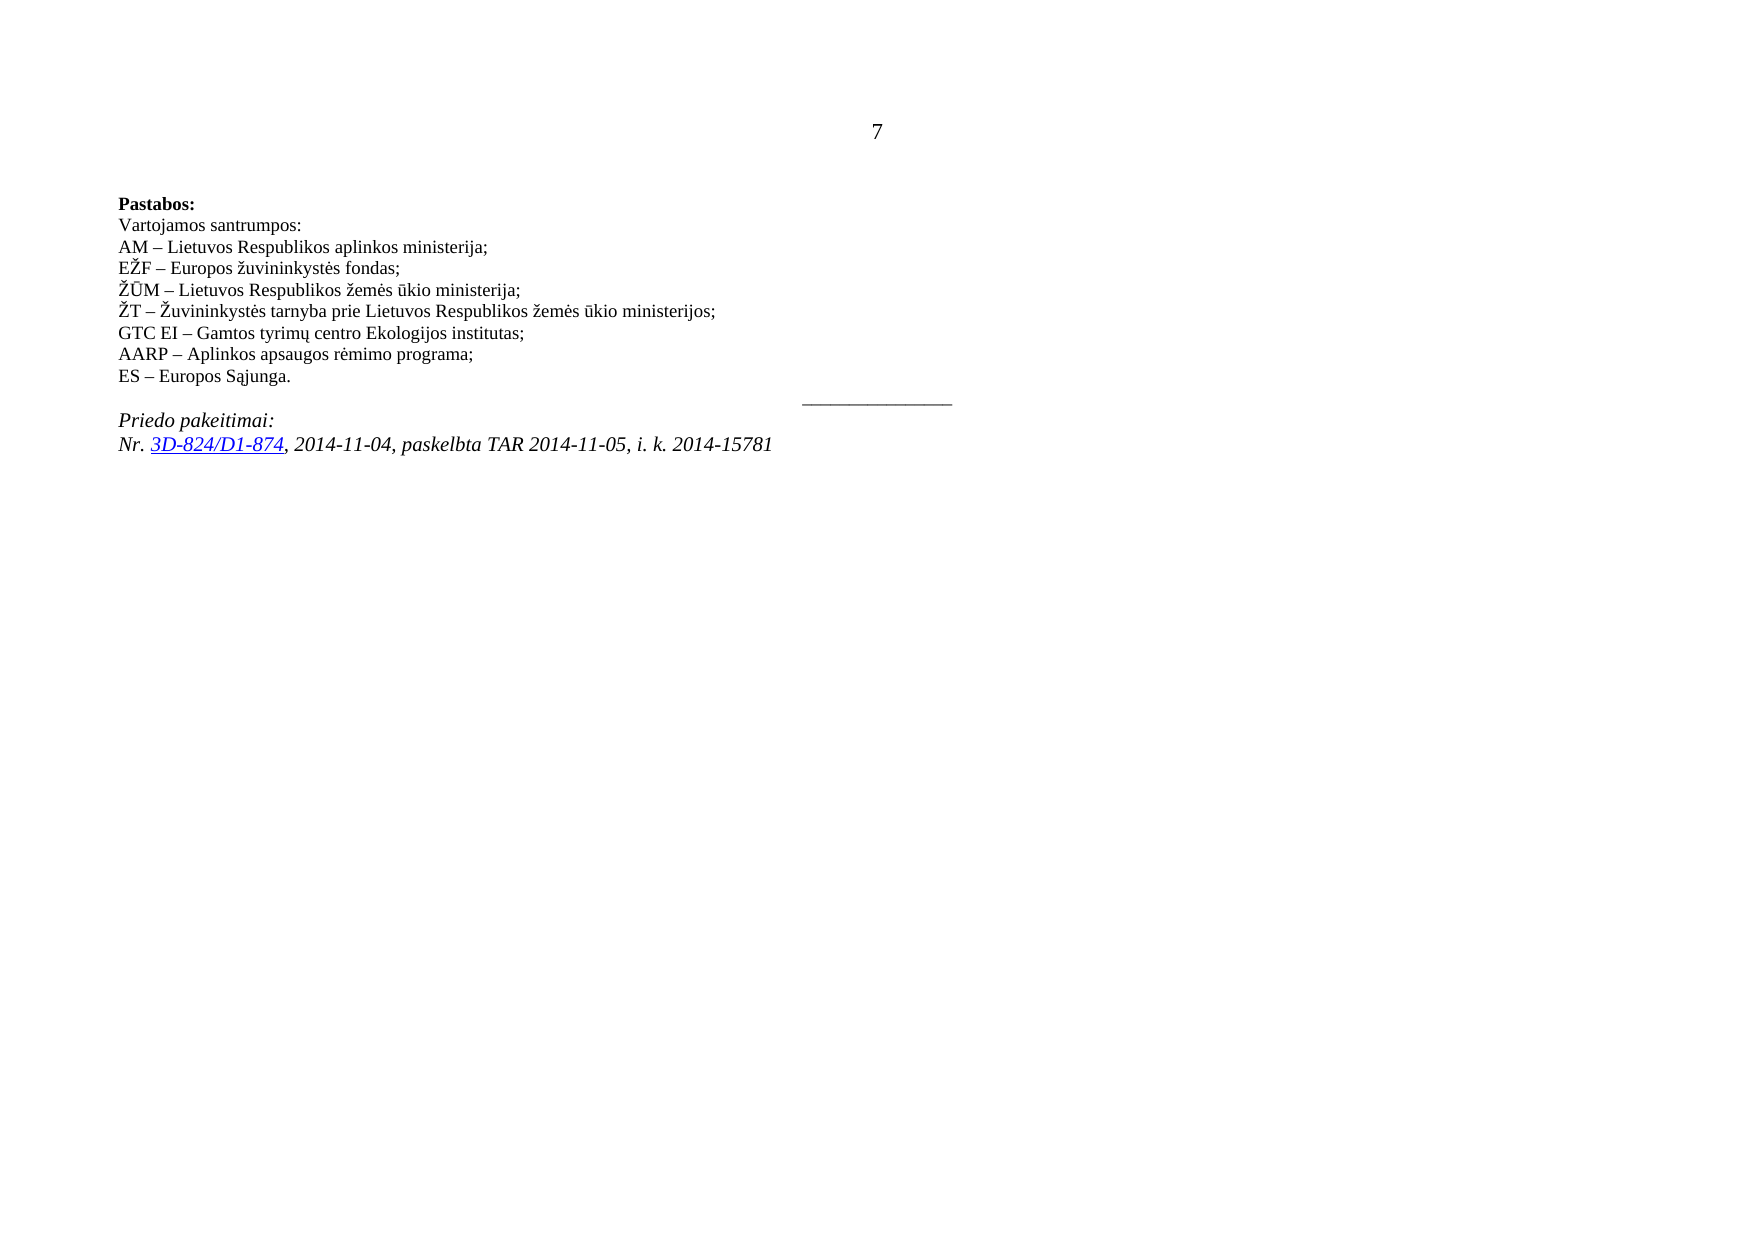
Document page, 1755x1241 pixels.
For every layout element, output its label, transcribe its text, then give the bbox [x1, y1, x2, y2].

text EŽF – Europos žuvininkystės fondas; [118, 257, 1636, 279]
text Nr. 3D-824/D1-874, 2014-11-04, paskelbta TAR 2014-11-05, i. k. 2014-15781 [118, 432, 1636, 456]
text Pastabos: [118, 192, 1636, 214]
text Priedo pakeitimai: [118, 408, 1636, 432]
text AM – Lietuvos Respublikos aplinkos ministerija; [118, 236, 1636, 257]
text ŽŪM – Lietuvos Respublikos žemės ūkio ministerija; [118, 279, 1636, 300]
text ES – Europos Sąjunga. [118, 365, 1636, 386]
text GTC EI – Gamtos tyrimų centro Ekologijos institutas; [118, 322, 1636, 343]
text Vartojamos santrumpos: [118, 214, 1636, 236]
text ________________ [118, 386, 1636, 408]
text ŽT – Žuvininkystės tarnyba prie Lietuvos Respublikos žemės ūkio ministerijos; [118, 300, 1636, 322]
text Aarp – Aplinkos apsaugos rėmimo programa; [118, 343, 1636, 365]
